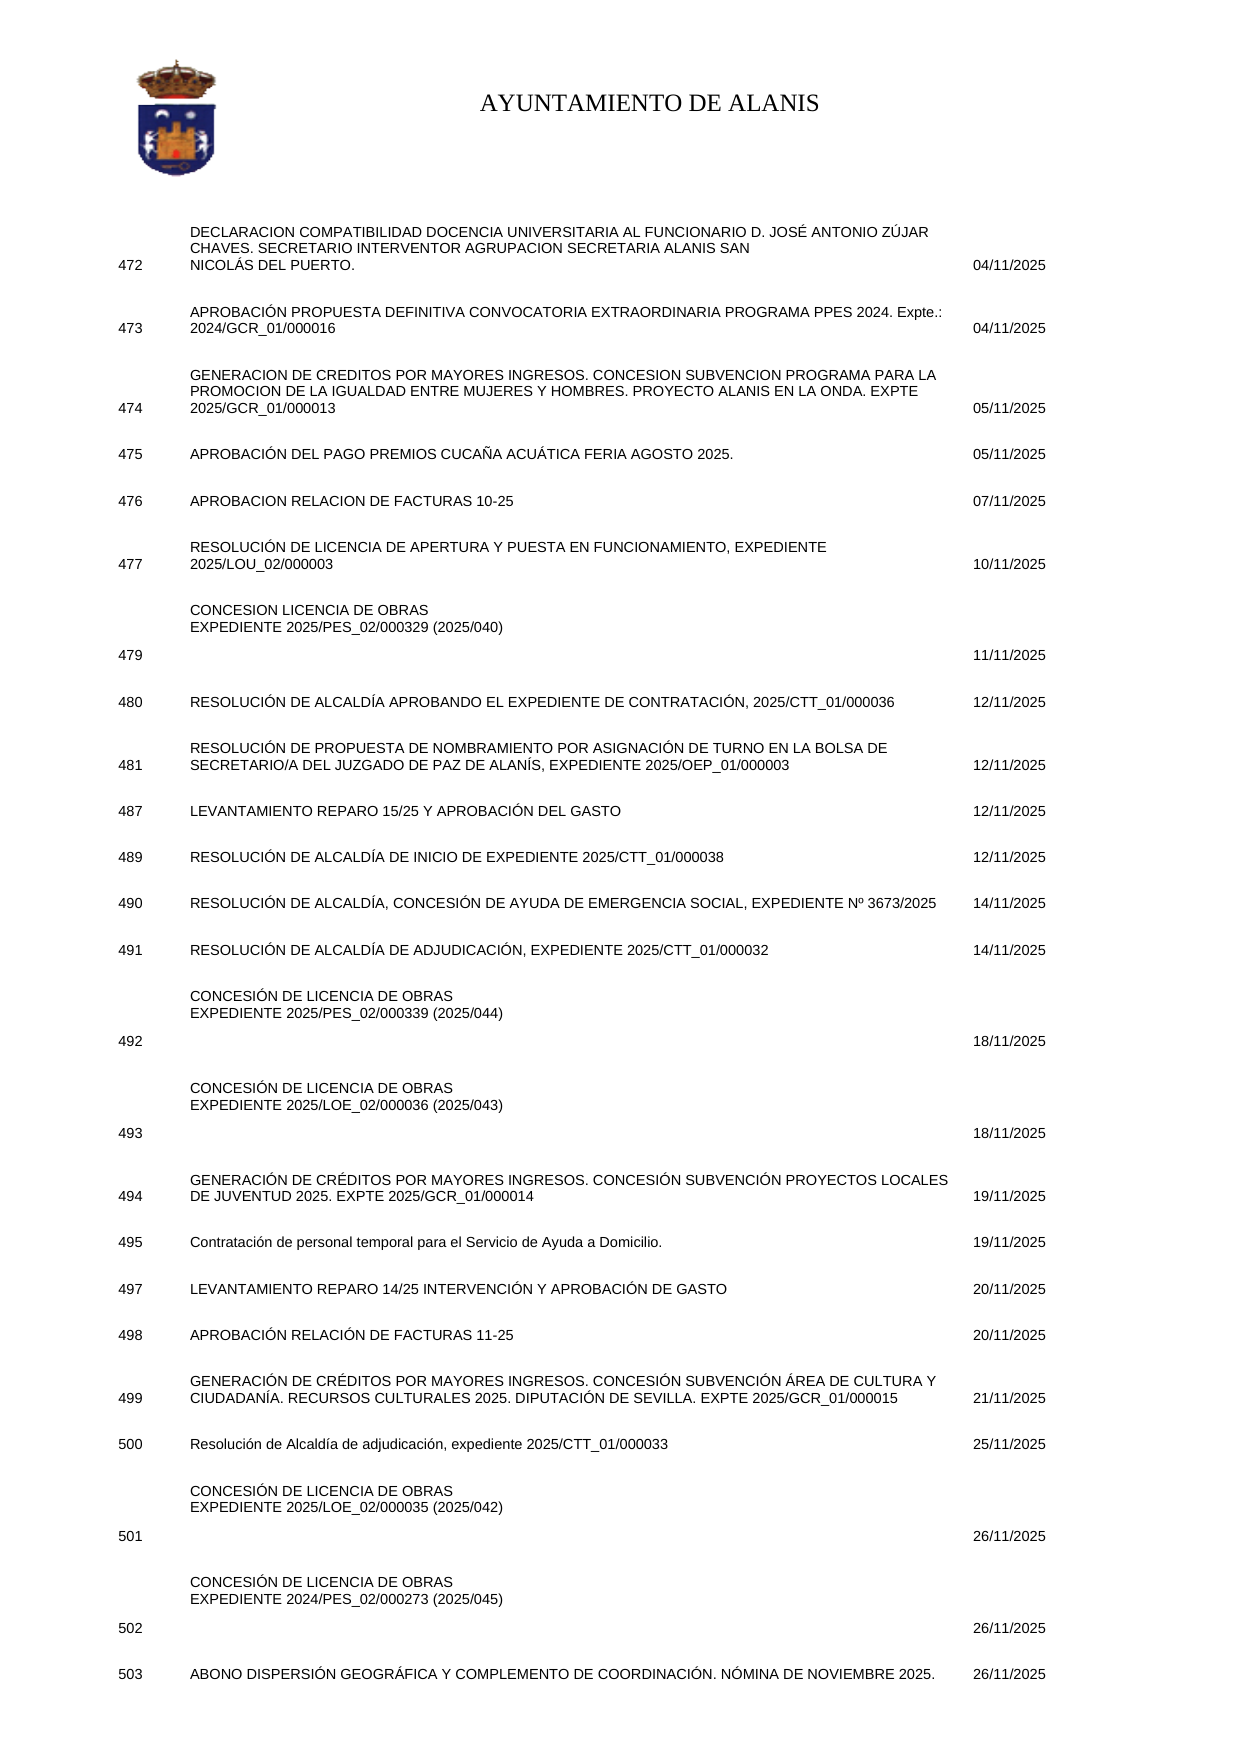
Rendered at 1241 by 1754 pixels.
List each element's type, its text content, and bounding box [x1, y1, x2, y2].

table_cell 495 [118, 1234, 190, 1280]
table_cell RESOLUCIÓN DE ALCALDÍA DE ADJUDICACIÓN, EXPEDIENTE 2025/CTT_01/000032 [190, 941, 973, 988]
picture [118, 58, 237, 177]
table_cell [118, 177, 190, 223]
table_cell 477 [118, 539, 190, 602]
table_cell 05/11/2025 [973, 446, 1074, 492]
table_cell 14/11/2025 [973, 895, 1074, 941]
table_cell 474 [118, 366, 190, 446]
table_cell 12/11/2025 [973, 693, 1074, 739]
table_cell 12/11/2025 [973, 740, 1074, 803]
table_cell 476 [118, 492, 190, 538]
table_cell 493 [118, 1079, 190, 1171]
table_cell 481 [118, 740, 190, 803]
table_cell 487 [118, 803, 190, 849]
table_cell GENERACIÓN DE CRÉDITOS POR MAYORES INGRESOS. CONCESIÓN SUBVENCIÓN PROYECTOS LOCALES DE JUVENTUD 2025. EXPTE 2025/GCR_01/000014 [190, 1171, 973, 1234]
table_cell [973, 177, 1074, 223]
table_cell APROBACIÓN DEL PAGO PREMIOS CUCAÑA ACUÁTICA FERIA AGOSTO 2025. [190, 446, 973, 492]
table_cell 500 [118, 1436, 190, 1482]
table_cell GENERACION DE CREDITOS POR MAYORES INGRESOS. CONCESION SUBVENCION PROGRAMA PARA LA PROMOCION DE LA IGUALDAD ENTRE MUJERES Y HOMBRES. PROYECTO ALANIS EN LA ONDA. EXPTE 2025/GCR_01/000013 [190, 366, 973, 446]
table_cell 20/11/2025 [973, 1280, 1074, 1327]
table_cell RESOLUCIÓN DE ALCALDÍA, CONCESIÓN DE AYUDA DE EMERGENCIA SOCIAL, EXPEDIENTE Nº 3673/2025 [190, 895, 973, 941]
table_cell CONCESION LICENCIA DE OBRAS EXPEDIENTE 2025/PES_02/000329 (2025/040) [190, 602, 973, 693]
table_cell LEVANTAMIENTO REPARO 14/25 INTERVENCIÓN Y APROBACIÓN DE GASTO [190, 1280, 973, 1327]
table_cell 04/11/2025 [973, 303, 1074, 366]
table_cell 475 [118, 446, 190, 492]
table_cell 26/11/2025 [973, 1574, 1074, 1666]
table_cell 19/11/2025 [973, 1171, 1074, 1234]
table_cell APROBACIÓN PROPUESTA DEFINITIVA CONVOCATORIA EXTRAORDINARIA PROGRAMA PPES 2024. Expte.: 2024/GCR_01/000016 [190, 303, 973, 366]
table_cell APROBACION RELACION DE FACTURAS 10-25 [190, 492, 973, 538]
table_cell CONCESIÓN DE LICENCIA DE OBRAS EXPEDIENTE 2025/LOE_02/000035 (2025/042) [190, 1482, 973, 1574]
table_cell 479 [118, 602, 190, 693]
table_cell 502 [118, 1574, 190, 1666]
table_cell Contratación de personal temporal para el Servicio de Ayuda a Domicilio. [190, 1234, 973, 1280]
table_cell RESOLUCIÓN DE LICENCIA DE APERTURA Y PUESTA EN FUNCIONAMIENTO, EXPEDIENTE 2025/LOU_02/000003 [190, 539, 973, 602]
table_cell 18/11/2025 [973, 1079, 1074, 1171]
table_cell 499 [118, 1373, 190, 1436]
table_cell CONCESIÓN DE LICENCIA DE OBRAS EXPEDIENTE 2025/PES_02/000339 (2025/044) [190, 988, 973, 1079]
table_cell 14/11/2025 [973, 941, 1074, 988]
table_cell RESOLUCIÓN DE ALCALDÍA DE INICIO DE EXPEDIENTE 2025/CTT_01/000038 [190, 849, 973, 895]
table_cell 05/11/2025 [973, 366, 1074, 446]
table_cell 472 [118, 224, 190, 303]
table_cell Resolución de Alcaldía de adjudicación, expediente 2025/CTT_01/000033 [190, 1436, 973, 1482]
table_cell ABONO DISPERSIÓN GEOGRÁFICA Y COMPLEMENTO DE COORDINACIÓN. NÓMINA DE NOVIEMBRE 2025. [190, 1666, 973, 1695]
table_cell 503 [118, 1666, 190, 1695]
table_cell RESOLUCIÓN DE ALCALDÍA APROBANDO EL EXPEDIENTE DE CONTRATACIÓN, 2025/CTT_01/000036 [190, 693, 973, 739]
table_cell 10/11/2025 [973, 539, 1074, 602]
table_cell APROBACIÓN RELACIÓN DE FACTURAS 11-25 [190, 1327, 973, 1373]
table_cell 480 [118, 693, 190, 739]
table_cell 04/11/2025 [973, 224, 1074, 303]
table_cell 26/11/2025 [973, 1666, 1074, 1695]
table_cell 26/11/2025 [973, 1482, 1074, 1574]
table_cell CONCESIÓN DE LICENCIA DE OBRAS EXPEDIENTE 2024/PES_02/000273 (2025/045) [190, 1574, 973, 1666]
table_cell CONCESIÓN DE LICENCIA DE OBRAS EXPEDIENTE 2025/LOE_02/000036 (2025/043) [190, 1079, 973, 1171]
table_cell 490 [118, 895, 190, 941]
table_cell 494 [118, 1171, 190, 1234]
table_cell 492 [118, 988, 190, 1079]
table_cell LEVANTAMIENTO REPARO 15/25 Y APROBACIÓN DEL GASTO [190, 803, 973, 849]
table_cell 473 [118, 303, 190, 366]
table_cell [190, 177, 973, 223]
table_cell 491 [118, 941, 190, 988]
table_cell 20/11/2025 [973, 1327, 1074, 1373]
table_cell 18/11/2025 [973, 988, 1074, 1079]
table_cell GENERACIÓN DE CRÉDITOS POR MAYORES INGRESOS. CONCESIÓN SUBVENCIÓN ÁREA DE CULTURA Y CIUDADANÍA. RECURSOS CULTURALES 2025. DIPUTACIÓN DE SEVILLA. EXPTE 2025/GCR_01/000015 [190, 1373, 973, 1436]
table_cell 07/11/2025 [973, 492, 1074, 538]
table_cell 25/11/2025 [973, 1436, 1074, 1482]
table_cell 12/11/2025 [973, 803, 1074, 849]
table_cell 501 [118, 1482, 190, 1574]
table_cell 11/11/2025 [973, 602, 1074, 693]
table_cell DECLARACION COMPATIBILIDAD DOCENCIA UNIVERSITARIA AL FUNCIONARIO D. JOSÉ ANTONIO ZÚJAR CHAVES. SECRETARIO INTERVENTOR AGRUPACION SECRETARIA ALANIS SAN NICOLÁS DEL PUERTO. [190, 224, 973, 303]
table_cell 19/11/2025 [973, 1234, 1074, 1280]
table_cell 21/11/2025 [973, 1373, 1074, 1436]
table_cell 498 [118, 1327, 190, 1373]
table_cell 12/11/2025 [973, 849, 1074, 895]
table_cell 497 [118, 1280, 190, 1327]
table_cell 489 [118, 849, 190, 895]
table_cell RESOLUCIÓN DE PROPUESTA DE NOMBRAMIENTO POR ASIGNACIÓN DE TURNO EN LA BOLSA DE SECRETARIO/A DEL JUZGADO DE PAZ DE ALANÍS, EXPEDIENTE 2025/OEP_01/000003 [190, 740, 973, 803]
